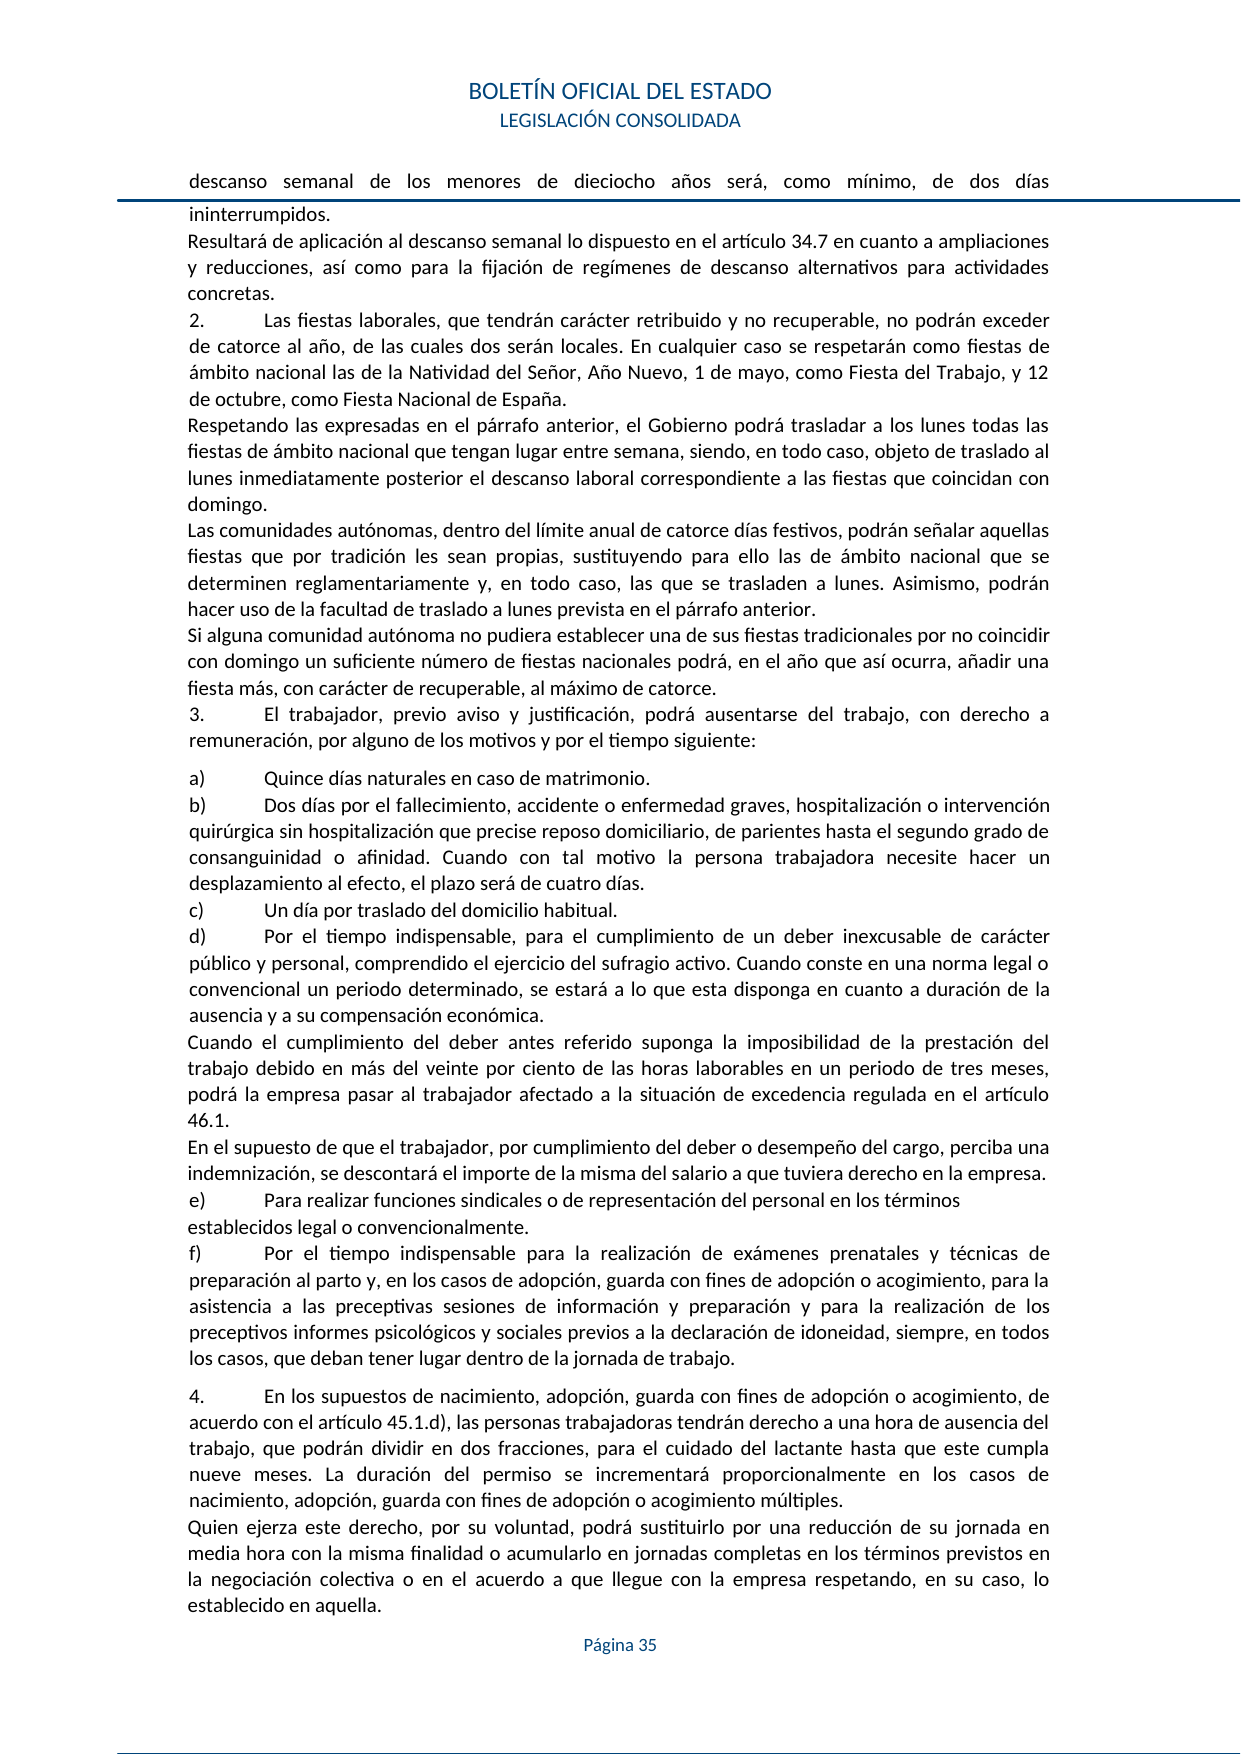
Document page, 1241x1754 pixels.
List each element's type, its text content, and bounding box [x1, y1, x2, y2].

text Resultará de aplicación al descanso semanal lo dispuesto en el artículo 34.7 en cuanto a ampliaciones y reducciones, así como para la fijación de regímenes de descanso alternativos para actividades concretas. [187, 228, 1051, 306]
text Si alguna comunidad autónoma no pudiera establecer una de sus fiestas tradicionales por no coincidir con domingo un suficiente número de fiestas nacionales podrá, en el año que así ocurra, añadir una fiesta más, con carácter de recuperable, al máximo de catorce. [187, 623, 1051, 700]
list Por el tiempo indispensable, para el cumplimiento de un deber inexcusable de carácter público y personal, comprendido el ejercicio del sufragio activo. Cuando conste en una norma legal o convencional un periodo determinado, se estará a lo que esta disponga en cuanto a duración de la ausencia y a su compensación económica. [189, 924, 1051, 1028]
list descanso semanal de los menores de dieciocho años será, como mínimo, de dos días [189, 168, 1051, 199]
text Las comunidades autónomas, dentro del límite anual de catorce días festivos, podrán señalar aquellas fiestas que por tradición les sean propias, sustituyendo para ello las de ámbito nacional que se determinen reglamentariamente y, en todo caso, las que se trasladen a lunes. Asimismo, podrán hacer uso de la facultad de traslado a lunes prevista en el párrafo anterior. [187, 517, 1051, 621]
text Cuando el cumplimiento del deber antes referido suponga la imposibilidad de la prestación del trabajo debido en más del veinte por ciento de las horas laborables en un periodo de tres meses, podrá la empresa pasar al trabajador afectado a la situación de excedencia regulada en el artículo 46.1. [187, 1029, 1051, 1133]
list ininterrumpidos. [189, 202, 1051, 227]
list Por el tiempo indispensable para la realización de exámenes prenatales y técnicas de preparación al parto y, en los casos de adopción, guarda con fines de adopción o acogimiento, para la asistencia a las preceptivas sesiones de información y preparación y para la realización de los preceptivos informes psicológicos y sociales previos a la declaración de idoneidad, siempre, en todos los casos, que deban tener lugar dentro de la jornada de trabajo. [189, 1241, 1051, 1371]
list Las fiestas laborales, que tendrán carácter retribuido y no recuperable, no podrán exceder de catorce al año, de las cuales dos serán locales. En cualquier caso se respetarán como fiestas de ámbito nacional las de la Natividad del Señor, Año Nuevo, 1 de mayo, como Fiesta del Trabajo, y 12 de octubre, como Fiesta Nacional de España. [189, 307, 1051, 411]
list Un día por traslado del domicilio habitual. [189, 897, 1051, 922]
text establecidos legal o convencionalmente. [187, 1214, 1051, 1239]
text En el supuesto de que el trabajador, por cumplimiento del deber o desempeño del cargo, perciba una indemnización, se descontará el importe de la misma del salario a que tuviera derecho en la empresa. [187, 1134, 1051, 1186]
list Para realizar funciones sindicales o de representación del personal en los términos [189, 1187, 1051, 1212]
list Quince días naturales en caso de matrimonio. [189, 765, 1051, 791]
list Dos días por el fallecimiento, accidente o enfermedad graves, hospitalización o intervención quirúrgica sin hospitalización que precise reposo domiciliario, de parientes hasta el segundo grado de consanguinidad o afinidad. Cuando con tal motivo la persona trabajadora necesite hacer un desplazamiento al efecto, el plazo será de cuatro días. [189, 792, 1051, 896]
text Respetando las expresadas en el párrafo anterior, el Gobierno podrá trasladar a los lunes todas las fiestas de ámbito nacional que tengan lugar entre semana, siendo, en todo caso, objeto de traslado al lunes inmediatamente posterior el descanso laboral correspondiente a las fiestas que coincidan con domingo. [187, 412, 1051, 516]
list El trabajador, previo aviso y justificación, podrá ausentarse del trabajo, con derecho a remuneración, por alguno de los motivos y por el tiempo siguiente: [189, 702, 1051, 753]
text Quien ejerza este derecho, por su voluntad, podrá sustituirlo por una reducción de su jornada en media hora con la misma finalidad o acumularlo en jornadas completas en los términos previstos en la negociación colectiva o en el acuerdo a que llegue con la empresa respetando, en su caso, lo establecido en aquella. [187, 1514, 1051, 1618]
list En los supuestos de nacimiento, adopción, guarda con fines de adopción o acogimiento, de acuerdo con el artículo 45.1.d), las personas trabajadoras tendrán derecho a una hora de ausencia del trabajo, que podrán dividir en dos fracciones, para el cuidado del lactante hasta que este cumpla nueve meses. La duración del permiso se incrementará proporcionalmente en los casos de nacimiento, adopción, guarda con fines de adopción o acogimiento múltiples. [189, 1383, 1051, 1513]
